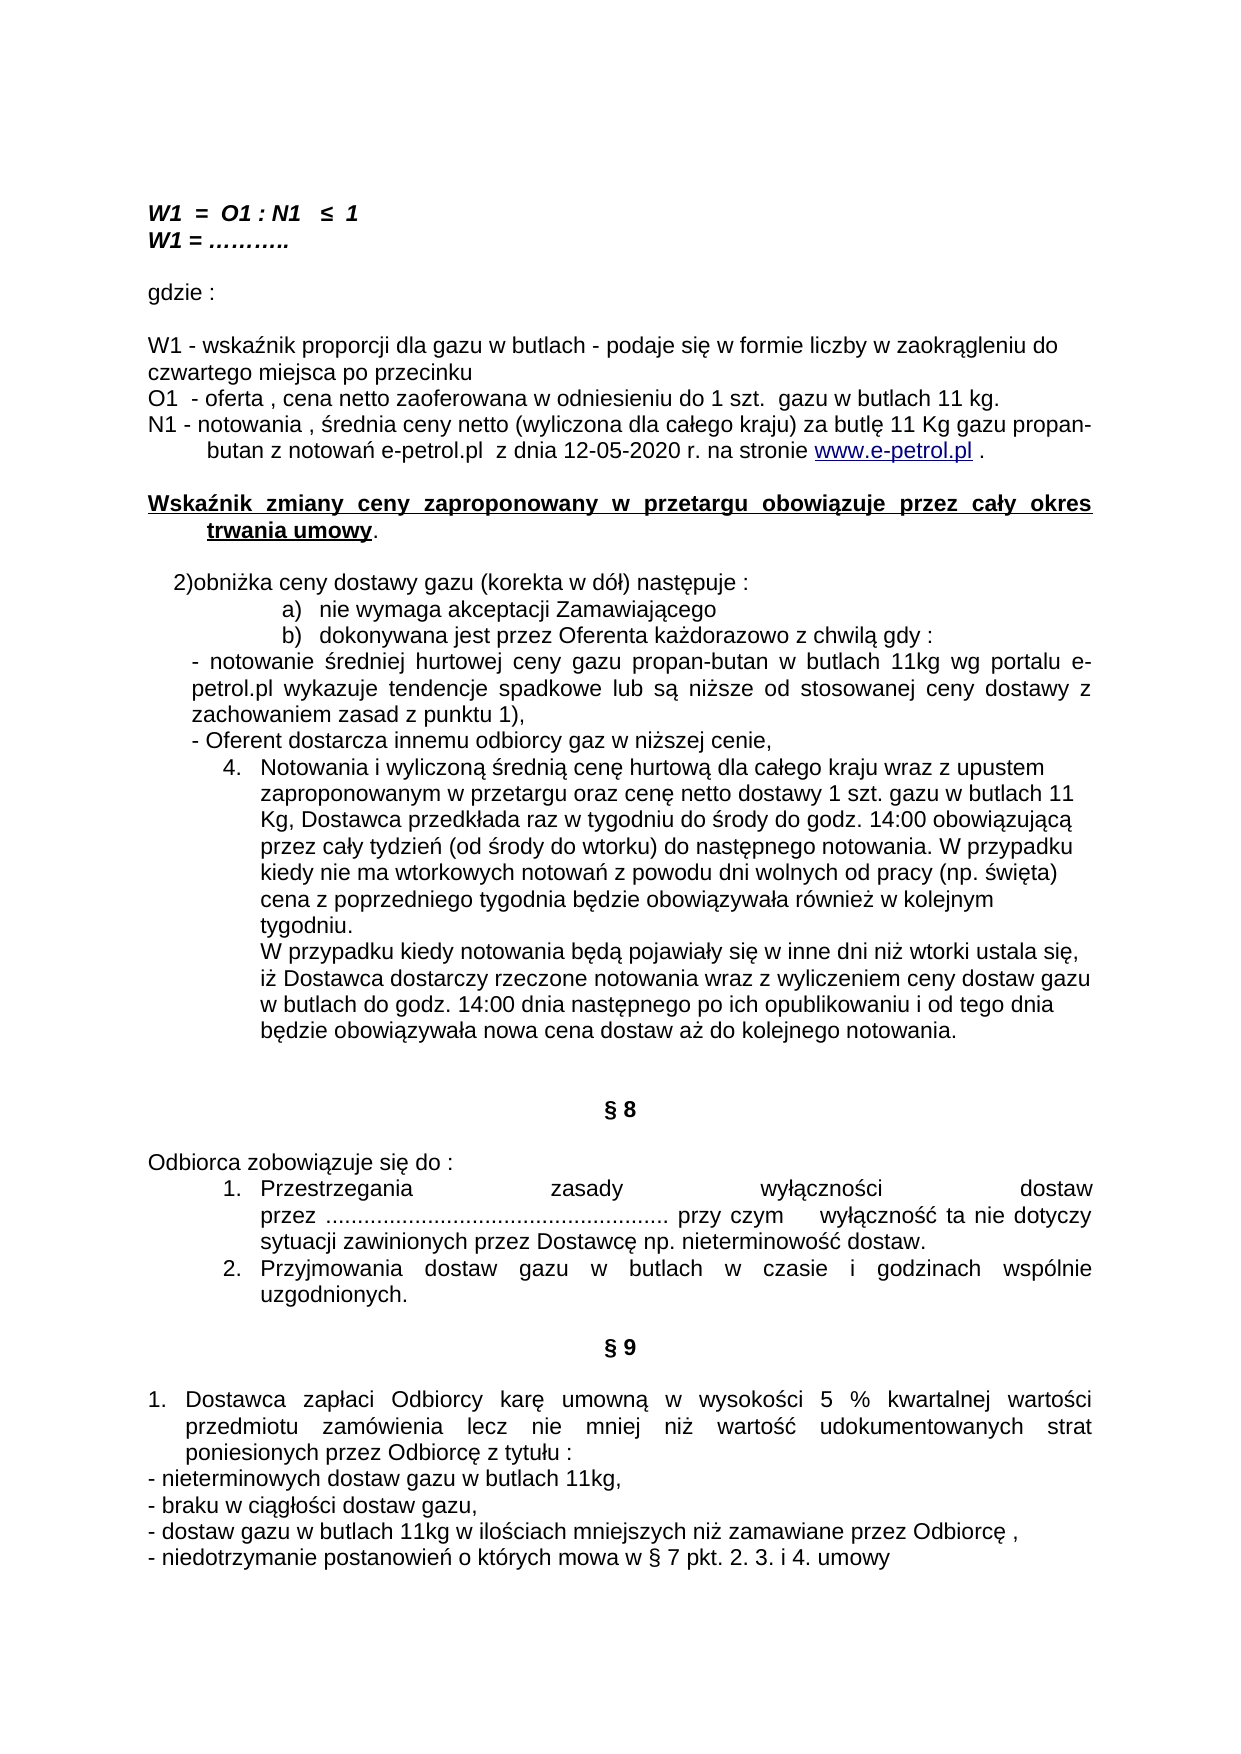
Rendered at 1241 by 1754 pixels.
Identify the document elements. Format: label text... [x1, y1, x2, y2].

text § 9 [148, 1333, 1093, 1360]
text W1 = O1 : N1 ≤ 1 [148, 200, 1093, 227]
text W1 = ……….. [148, 227, 1093, 253]
list nie wymaga akceptacji Zamawiającego [282, 596, 1093, 622]
text - Oferent dostarcza innemu odbiorcy gaz w niższej cenie, [191, 727, 1093, 754]
list - nieterminowych dostaw gazu w butlach 11kg, [148, 1465, 1093, 1492]
list - braku w ciągłości dostaw gazu, [148, 1492, 1093, 1518]
text trwania umowy. [148, 514, 1093, 543]
list dokonywana jest przez Oferenta każdorazowo z chwilą gdy : [282, 622, 1093, 648]
text § 8 [148, 1096, 1093, 1123]
text - notowanie średniej hurtowej ceny gazu propan-butan w butlach 11kg wg portalu e-petrol.pl wykazuje tendencje spadkowe lub są niższe od stosowanej ceny dostawy z zachowaniem zasad z punktu 1), [191, 648, 1093, 727]
list - dostaw gazu w butlach 11kg w ilościach mniejszych niż zamawiane przez Odbiorcę , [148, 1518, 1093, 1544]
list Notowania i wyliczoną średnią cenę hurtową dla całego kraju wraz z upustem zaproponowanym w przetargu oraz cenę netto dostawy 1 szt. gazu w butlach 11 Kg, Dostawca przedkłada raz w tygodniu do środy do godz. 14:00 obowiązującą przez cały tydzień (od środy do wtorku) do następnego notowania. W przypadku kiedy nie ma wtorkowych notowań z powodu dni wolnych od pracy (np. święta) cena z poprzedniego tygodnia będzie obowiązywała również w kolejnym tygodniu. W przypadku kiedy notowania będą pojawiały się w inne dni niż wtorki ustala się, iż Dostawca dostarczy rzeczone notowania wraz z wyliczeniem ceny dostaw gazu w butlach do godz. 14:00 dnia następnego po ich opublikowaniu i od tego dnia będzie obowiązywała nowa cena dostaw aż do kolejnego notowania. [223, 754, 1093, 1044]
list Przyjmowania dostaw gazu w butlach w czasie i godzinach wspólnie uzgodnionych. [223, 1254, 1093, 1307]
text W1 - wskaźnik proporcji dla gazu w butlach - podaje się w formie liczby w zaokrągleniu do czwartego miejsca po przecinku [148, 332, 1093, 385]
list Dostawca zapłaci Odbiorcy karę umowną w wysokości 5 % kwartalnej wartości przedmiotu zamówienia lecz nie mniej niż wartość udokumentowanych strat poniesionych przez Odbiorcę z tytułu : [148, 1386, 1093, 1465]
text N1 - notowania , średnia ceny netto (wyliczona dla całego kraju) za butlę 11 Kg gazu propan-butan z notowań e-petrol.pl z dnia 12-05-2020 r. na stronie www.e-petrol.pl . [148, 411, 1093, 464]
list Przestrzegania zasady wyłączności dostaw przez ...................................................... przy czym wyłączność ta nie dotyczy sytuacji zawinionych przez Dostawcę np. nieterminowość dostaw. [223, 1175, 1093, 1254]
text Odbiorca zobowiązuje się do : [148, 1149, 1093, 1175]
text Wskaźnik zmiany ceny zaproponowany w przetargu obowiązuje przez cały okres [148, 490, 1093, 513]
text gdzie : [148, 279, 1093, 306]
text O1 - oferta , cena netto zaoferowana w odniesieniu do 1 szt. gazu w butlach 11 kg. [148, 385, 1093, 411]
text 2)obniżka ceny dostawy gazu (korekta w dół) następuje : [148, 569, 1093, 596]
list - niedotrzymanie postanowień o których mowa w § 7 pkt. 2. 3. i 4. umowy [148, 1544, 1093, 1571]
